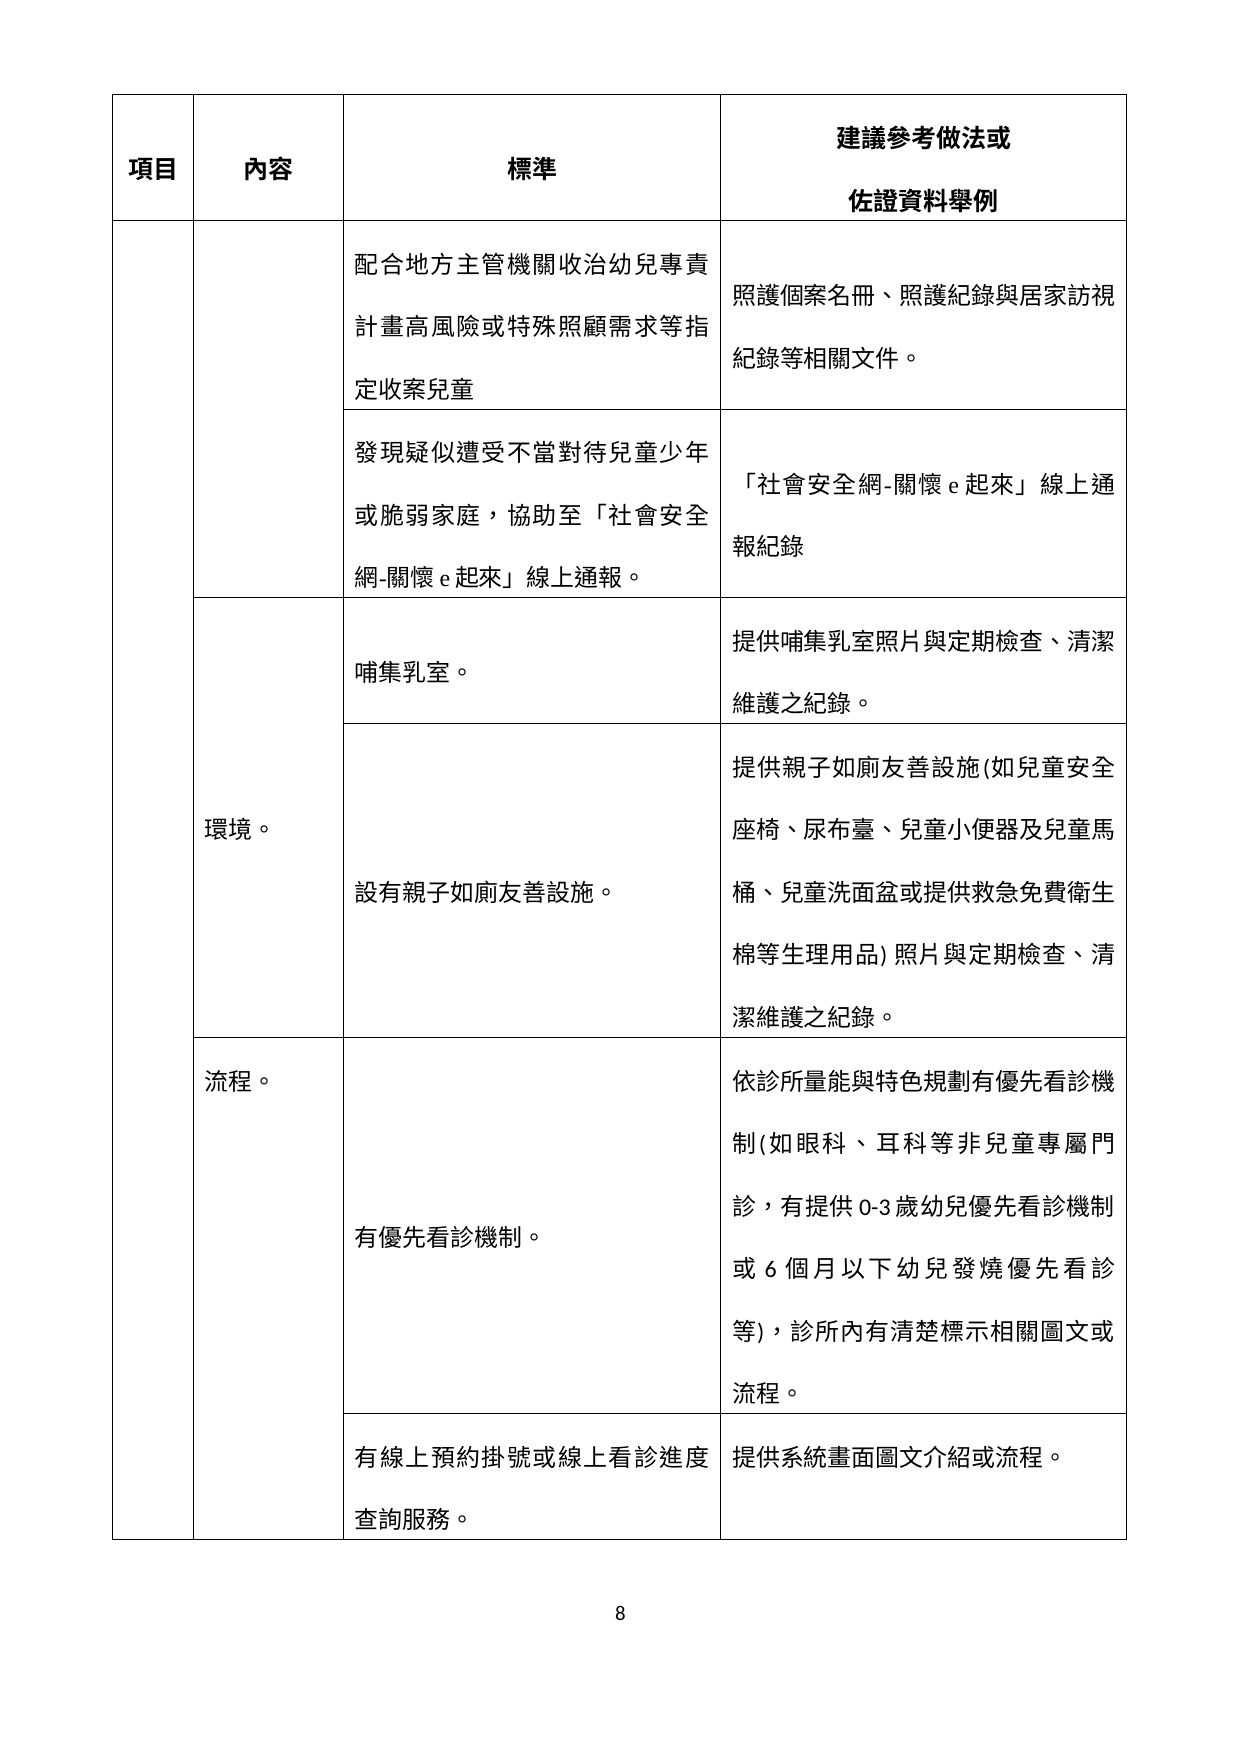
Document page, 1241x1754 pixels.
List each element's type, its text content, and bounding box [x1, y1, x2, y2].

table_header 項目 [113, 95, 193, 220]
table_header 標準 [344, 95, 720, 220]
table_cell 流程。 [194, 1038, 343, 1539]
table_cell 配合地方主管機關收治幼兒專責計畫高風險或特殊照顧需求等指定收案兒童 [344, 221, 720, 409]
table_cell 提供親子如廁友善設施(如兒童安全座椅、尿布臺、兒童小便器及兒童馬桶、兒童洗面盆或提供救急免費衛生棉等生理用品) 照片與定期檢查、清潔維護之紀錄。 [721, 724, 1126, 1037]
table_header 建議參考做法或 佐證資料舉例 [721, 95, 1126, 220]
table_cell 哺集乳室。 [344, 598, 720, 723]
table_cell 提供哺集乳室照片與定期檢查、清潔維護之紀錄。 [721, 598, 1126, 723]
table_cell [113, 221, 193, 1539]
table_cell 照護個案名冊、照護紀錄與居家訪視紀錄等相關文件。 [721, 221, 1126, 409]
table_cell 有優先看診機制。 [344, 1038, 720, 1413]
table_cell 設有親子如廁友善設施。 [344, 724, 720, 1037]
table_cell [194, 221, 343, 597]
table_cell 提供系統畫面圖文介紹或流程。 [721, 1414, 1126, 1539]
table_cell 「社會安全網-關懷e起來」線上通報紀錄 [721, 410, 1126, 597]
table_cell 發現疑似遭受不當對待兒童少年或脆弱家庭，協助至「社會安全網-關懷e起來」線上通報。 [344, 410, 720, 597]
table_cell 有線上預約掛號或線上看診進度查詢服務。 [344, 1414, 720, 1539]
table_cell 依診所量能與特色規劃有優先看診機制(如眼科、耳科等非兒童專屬門診，有提供0-3歲幼兒優先看診機制或6個月以下幼兒發燒優先看診等)，診所內有清楚標示相關圖文或流程。 [721, 1038, 1126, 1413]
table_header 內容 [194, 95, 343, 220]
table_cell 環境。 [194, 598, 343, 1037]
